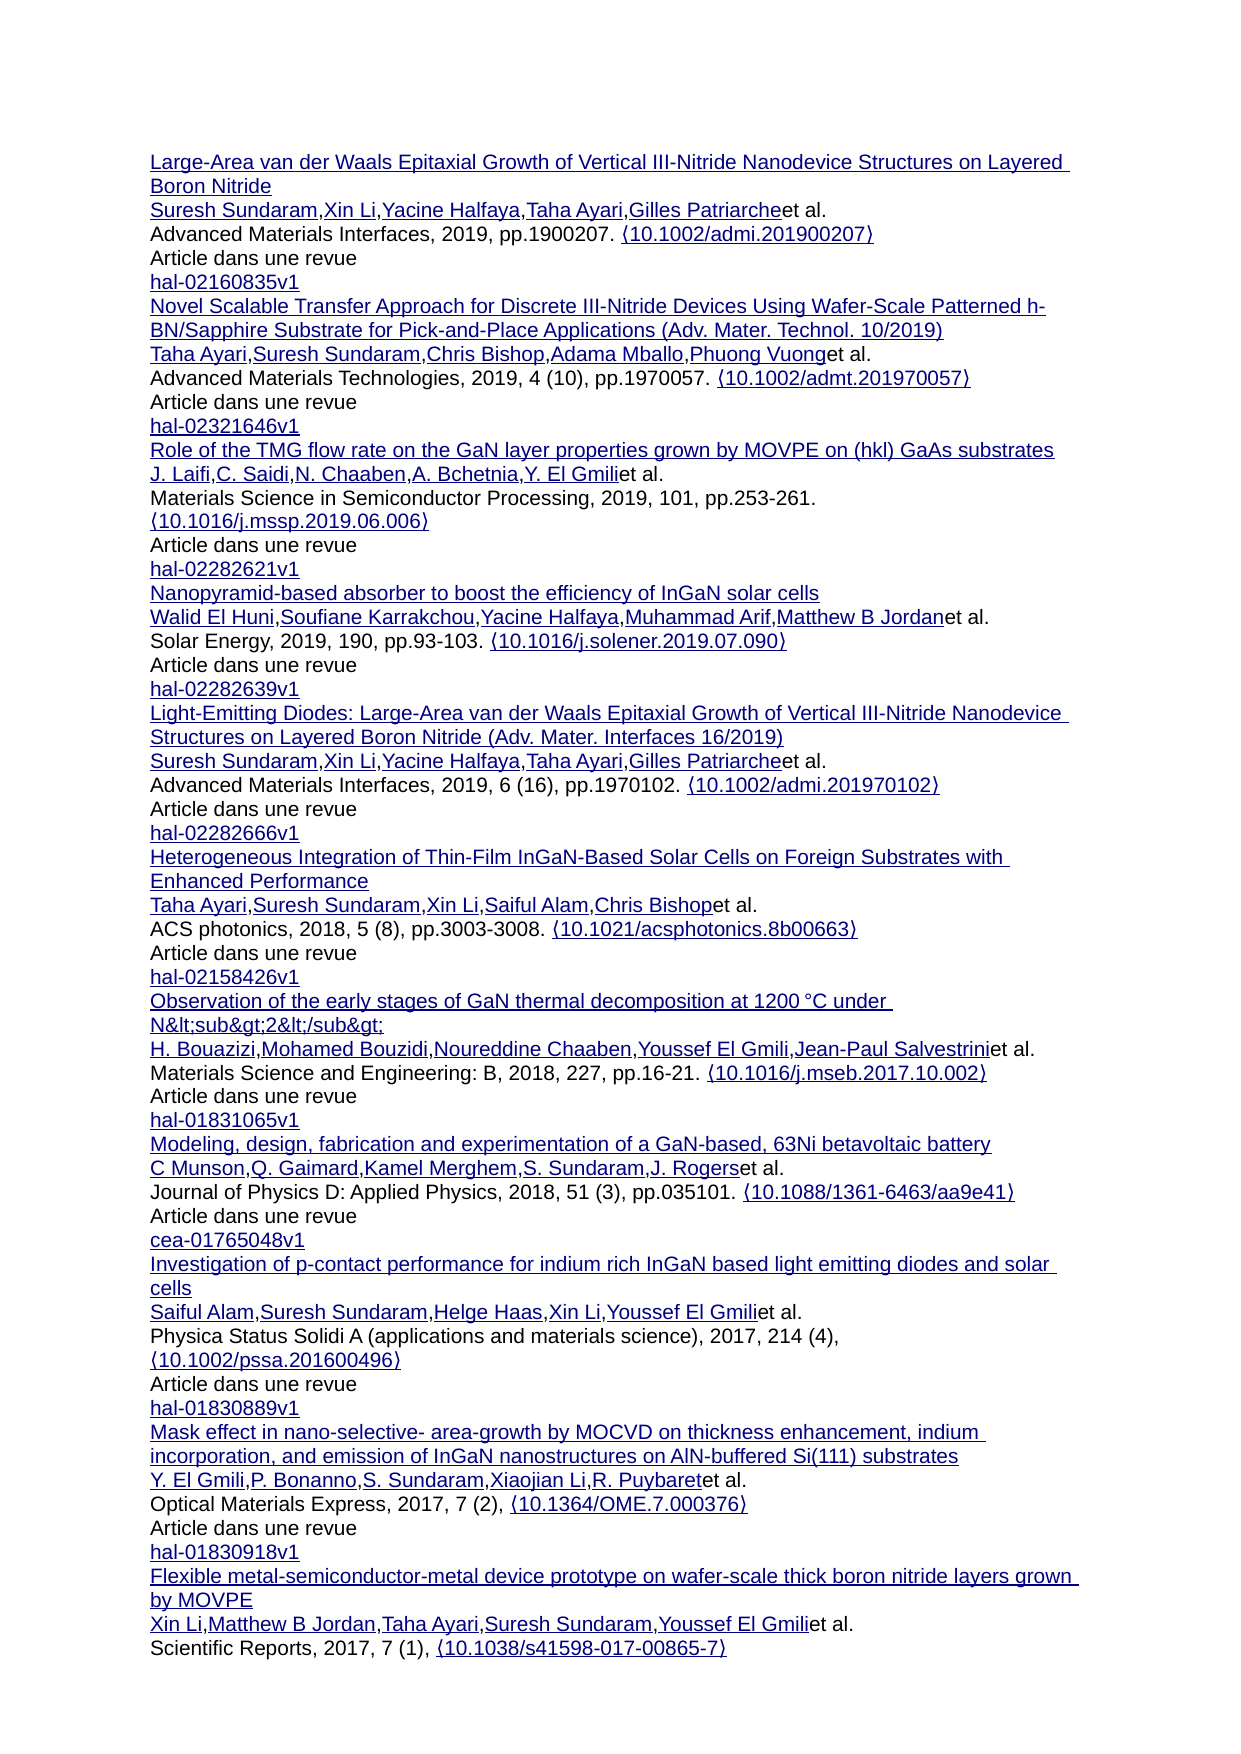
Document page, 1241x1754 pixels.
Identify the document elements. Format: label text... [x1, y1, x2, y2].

table_cell Mask effect in nano-selective- area-growth by MOCVD on thickness enhancement, indium incorporation, and emission of InGaN nanostructures on AlN-buffered Si(111) substrates Y. El Gmili,P. Bonanno,S. Sundaram,Xiaojian Li,R. Puybaretet al. Optical Materials Express, 2017, 7 (2), ⟨10.1364/OME.7.000376⟩ Article dans une revue hal-01830918v1 [150, 1420, 1090, 1563]
table_cell Role of the TMG flow rate on the GaN layer properties grown by MOVPE on (hkl) GaAs substrates J. Laifi,C. Saidi,N. Chaaben,A. Bchetnia,Y. El Gmiliet al. Materials Science in Semiconductor Processing, 2019, 101, pp.253-261. ⟨10.1016/j.mssp.2019.06.006⟩ Article dans une revue hal-02282621v1 [150, 438, 1090, 581]
table_cell Large-Area van der Waals Epitaxial Growth of Vertical III-Nitride Nanodevice Structures on Layered Boron Nitride Suresh Sundaram,Xin Li,Yacine Halfaya,Taha Ayari,Gilles Patriarcheet al. Advanced Materials Interfaces, 2019, pp.1900207. ⟨10.1002/admi.201900207⟩ Article dans une revue hal-02160835v1 [150, 150, 1090, 294]
table_cell Nanopyramid-based absorber to boost the efficiency of InGaN solar cells Walid El Huni,Soufiane Karrakchou,Yacine Halfaya,Muhammad Arif,Matthew B Jordanet al. Solar Energy, 2019, 190, pp.93-103. ⟨10.1016/j.solener.2019.07.090⟩ Article dans une revue hal-02282639v1 [150, 581, 1090, 701]
table_cell Modeling, design, fabrication and experimentation of a GaN-based, 63Ni betavoltaic battery C Munson,Q. Gaimard,Kamel Merghem,S. Sundaram,J. Rogerset al. Journal of Physics D: Applied Physics, 2018, 51 (3), pp.035101. ⟨10.1088/1361-6463/aa9e41⟩ Article dans une revue cea-01765048v1 [150, 1132, 1090, 1252]
table_cell Flexible metal-semiconductor-metal device prototype on wafer-scale thick boron nitride layers grown by MOVPE Xin Li,Matthew B Jordan,Taha Ayari,Suresh Sundaram,Youssef El Gmiliet al. Scientific Reports, 2017, 7 (1), ⟨10.1038/s41598-017-00865-7⟩ [150, 1564, 1090, 1659]
table_cell Observation of the early stages of GaN thermal decomposition at 1200 °C under N&lt;sub&gt;2&lt;/sub&gt; H. Bouazizi,Mohamed Bouzidi,Noureddine Chaaben,Youssef El Gmili,Jean-Paul Salvestriniet al. Materials Science and Engineering: B, 2018, 227, pp.16-21. ⟨10.1016/j.mseb.2017.10.002⟩ Article dans une revue hal-01831065v1 [150, 989, 1090, 1132]
table_cell Novel Scalable Transfer Approach for Discrete III‐Nitride Devices Using Wafer‐Scale Patterned h‐BN/Sapphire Substrate for Pick‐and‐Place Applications (Adv. Mater. Technol. 10/2019) Taha Ayari,Suresh Sundaram,Chris Bishop,Adama Mballo,Phuong Vuonget al. Advanced Materials Technologies, 2019, 4 (10), pp.1970057. ⟨10.1002/admt.201970057⟩ Article dans une revue hal-02321646v1 [150, 294, 1090, 437]
table_cell Heterogeneous Integration of Thin-Film InGaN-Based Solar Cells on Foreign Substrates with Enhanced Performance Taha Ayari,Suresh Sundaram,Xin Li,Saiful Alam,Chris Bishopet al. ACS photonics, 2018, 5 (8), pp.3003-3008. ⟨10.1021/acsphotonics.8b00663⟩ Article dans une revue hal-02158426v1 [150, 845, 1090, 988]
table_cell Investigation of p-contact performance for indium rich InGaN based light emitting diodes and solar cells Saiful Alam,Suresh Sundaram,Helge Haas,Xin Li,Youssef El Gmiliet al. Physica Status Solidi A (applications and materials science), 2017, 214 (4), ⟨10.1002/pssa.201600496⟩ Article dans une revue hal-01830889v1 [150, 1252, 1090, 1420]
table_cell Light-Emitting Diodes: Large-Area van der Waals Epitaxial Growth of Vertical III-Nitride Nanodevice Structures on Layered Boron Nitride (Adv. Mater. Interfaces 16/2019) Suresh Sundaram,Xin Li,Yacine Halfaya,Taha Ayari,Gilles Patriarcheet al. Advanced Materials Interfaces, 2019, 6 (16), pp.1970102. ⟨10.1002/admi.201970102⟩ Article dans une revue hal-02282666v1 [150, 701, 1090, 845]
